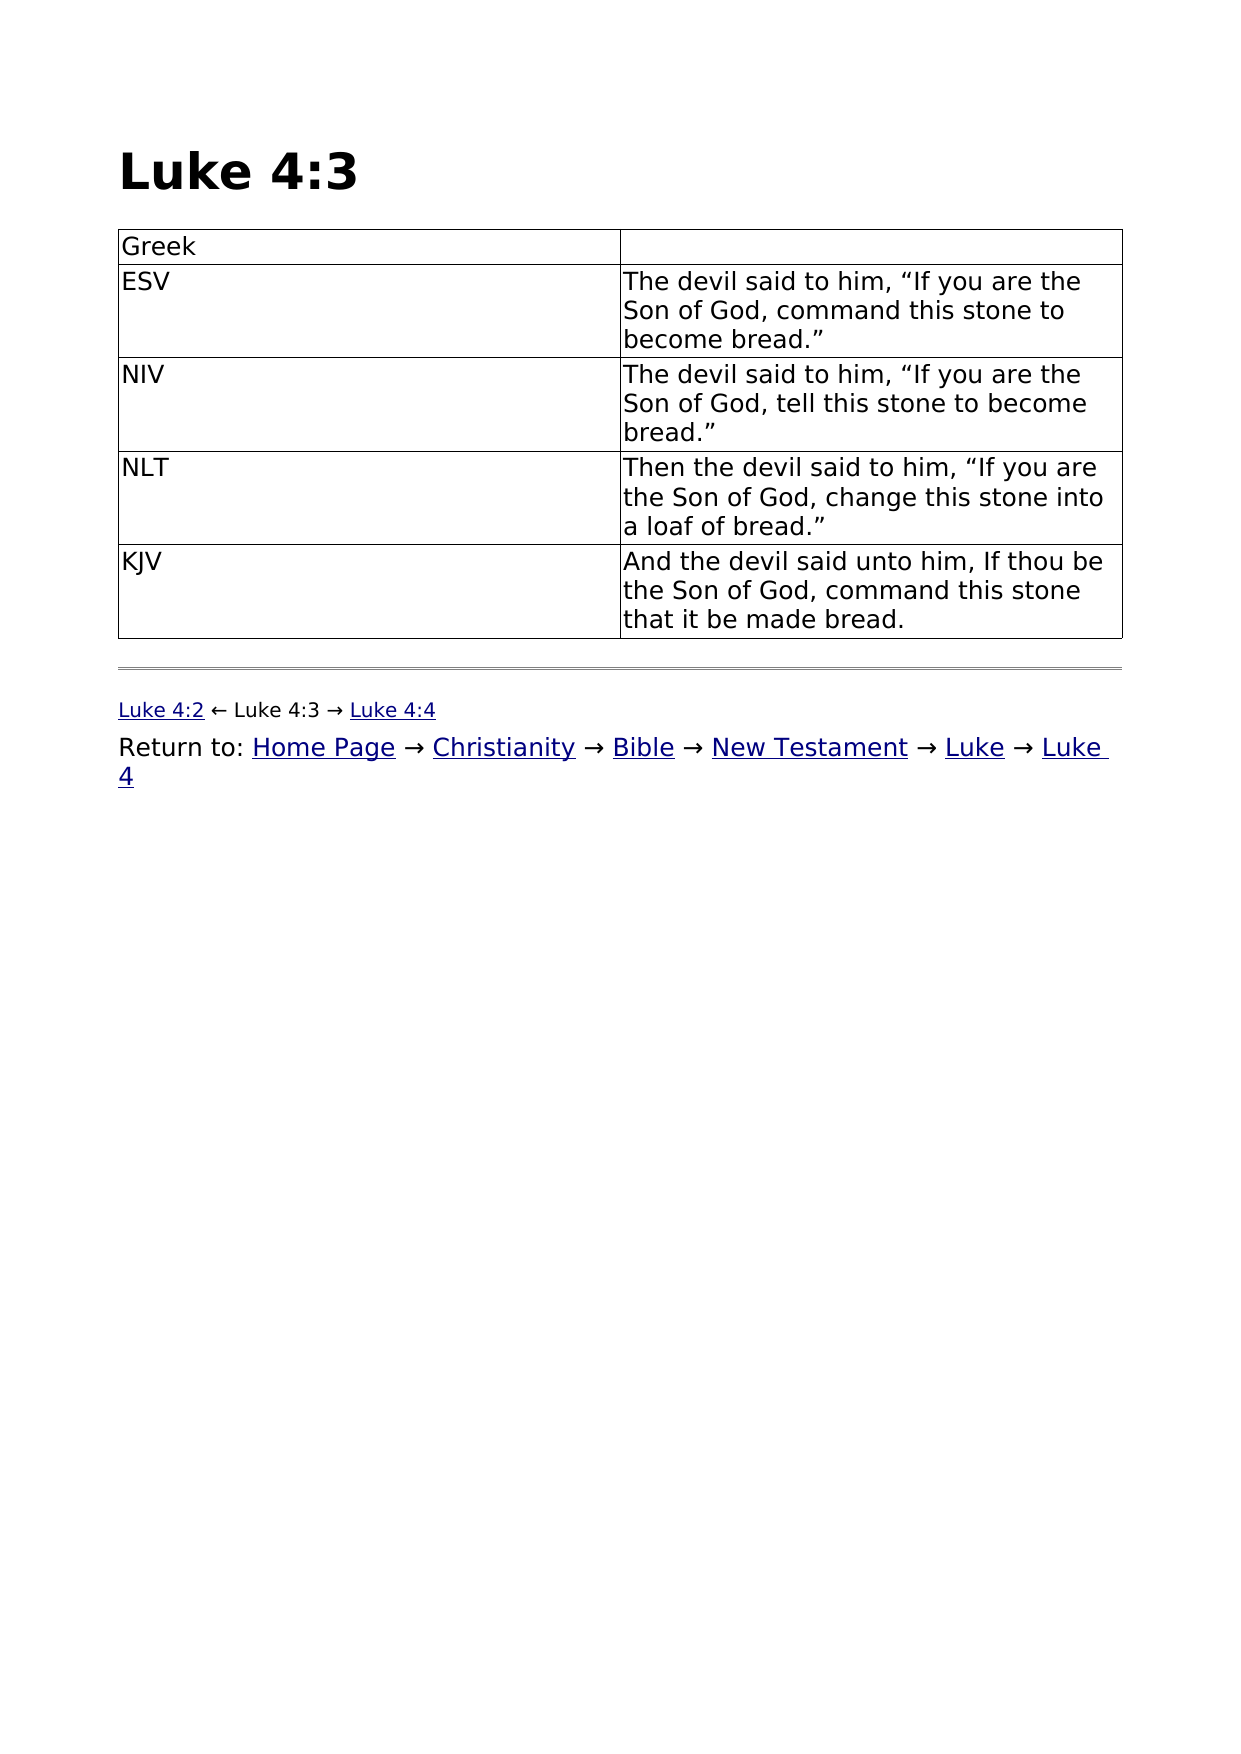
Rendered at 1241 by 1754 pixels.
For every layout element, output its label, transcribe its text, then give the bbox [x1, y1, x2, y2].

text Return to: Home Page → Christianity → Bible → New Testament → Luke → Luke 4 [118, 733, 1122, 791]
subtitle Luke 4:3 [118, 143, 1122, 201]
table_cell Then the devil said to him, “If you are the Son of God, change this stone into a loaf of bread.” [621, 452, 1122, 544]
table_header [621, 230, 1122, 264]
table_cell NLT [119, 452, 620, 544]
table_cell The devil said to him, “If you are the Son of God, command this stone to become bread.” [621, 265, 1122, 357]
table_cell The devil said to him, “If you are the Son of God, tell this stone to become bread.” [621, 358, 1122, 451]
text Luke 4:2 ← Luke 4:3 → Luke 4:4 [118, 699, 1122, 733]
table_header Greek [119, 230, 620, 264]
table_cell ESV [119, 265, 620, 357]
table_cell KJV [119, 545, 620, 637]
table_cell NIV [119, 358, 620, 451]
table_cell And the devil said unto him, If thou be the Son of God, command this stone that it be made bread. [621, 545, 1122, 637]
